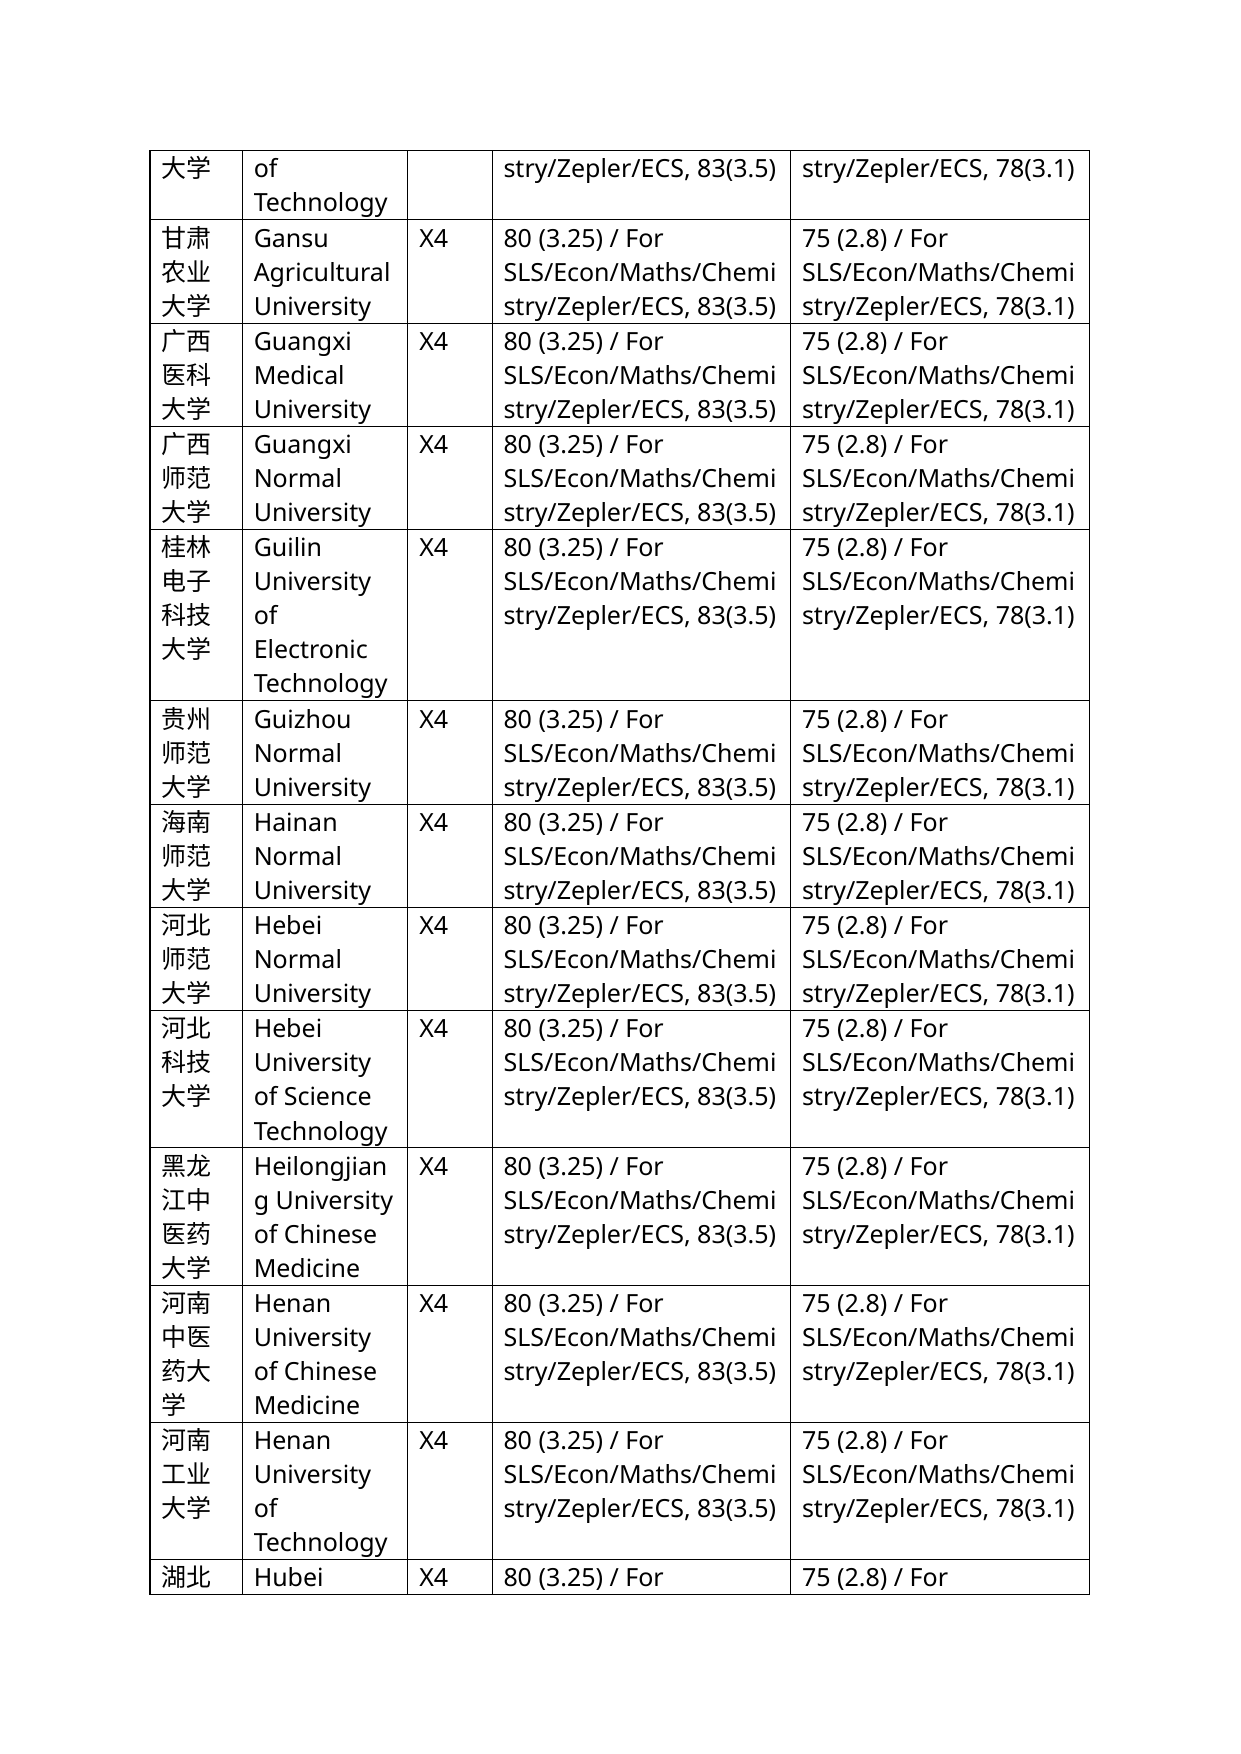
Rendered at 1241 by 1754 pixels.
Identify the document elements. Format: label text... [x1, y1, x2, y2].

table_cell 75 (2.8) / For SLS/Econ/Maths/Chemistry/Zepler/ECS, 78(3.1) [791, 908, 1089, 1010]
table_cell 80 (3.25) / For SLS/Econ/Maths/Chemistry/Zepler/ECS, 83(3.5) [493, 530, 790, 700]
table_cell 75 (2.8) / For SLS/Econ/Maths/Chemistry/Zepler/ECS, 78(3.1) [791, 701, 1089, 803]
table_cell 75 (2.8) / For SLS/Econ/Maths/Chemistry/Zepler/ECS, 78(3.1) [791, 1011, 1089, 1147]
table_cell 甘肃农业大学 [151, 220, 242, 322]
table_cell 80 (3.25) / For SLS/Econ/Maths/Chemistry/Zepler/ECS, 83(3.5) [493, 324, 790, 426]
table_cell X4 [408, 427, 492, 529]
table_cell X4 [408, 220, 492, 322]
table_cell Henan University of Chinese Medicine [243, 1286, 407, 1422]
table_cell Hubei [243, 1560, 407, 1594]
table_cell 75 (2.8) / For SLS/Econ/Maths/Chemistry/Zepler/ECS, 78(3.1) [791, 220, 1089, 322]
table_cell 75 (2.8) / For SLS/Econ/Maths/Chemistry/Zepler/ECS, 78(3.1) [791, 1148, 1089, 1284]
table_cell X4 [408, 1286, 492, 1422]
table_cell Hebei University of Science Technology [243, 1011, 407, 1147]
table_cell 广西医科大学 [151, 324, 242, 426]
table_cell 大学 [151, 151, 242, 219]
table_cell 80 (3.25) / For SLS/Econ/Maths/Chemistry/Zepler/ECS, 83(3.5) [493, 220, 790, 322]
table_cell 河北师范大学 [151, 908, 242, 1010]
table_cell X4 [408, 805, 492, 907]
table_cell 桂林电子科技大学 [151, 530, 242, 700]
table_cell Guangxi Medical University [243, 324, 407, 426]
table_cell 80 (3.25) / For SLS/Econ/Maths/Chemistry/Zepler/ECS, 83(3.5) [493, 1286, 790, 1422]
table_cell 75 (2.8) / For [791, 1560, 1089, 1594]
table_cell 80 (3.25) / For SLS/Econ/Maths/Chemistry/Zepler/ECS, 83(3.5) [493, 908, 790, 1010]
table_cell 80 (3.25) / For [493, 1560, 790, 1594]
table_cell 75 (2.8) / For SLS/Econ/Maths/Chemistry/Zepler/ECS, 78(3.1) [791, 427, 1089, 529]
table_cell 75 (2.8) / For SLS/Econ/Maths/Chemistry/Zepler/ECS, 78(3.1) [791, 805, 1089, 907]
table_cell 75 (2.8) / For SLS/Econ/Maths/Chemistry/Zepler/ECS, 78(3.1) [791, 1286, 1089, 1422]
table_cell X4 [408, 1560, 492, 1594]
table_cell 80 (3.25) / For SLS/Econ/Maths/Chemistry/Zepler/ECS, 83(3.5) [493, 805, 790, 907]
table_cell 海南师范大学 [151, 805, 242, 907]
table_cell Guangxi Normal University [243, 427, 407, 529]
table_cell 80 (3.25) / For SLS/Econ/Maths/Chemistry/Zepler/ECS, 83(3.5) [493, 1011, 790, 1147]
table_cell 河南工业大学 [151, 1423, 242, 1559]
table_cell 河南中医药大学 [151, 1286, 242, 1422]
table_cell 75 (2.8) / For SLS/Econ/Maths/Chemistry/Zepler/ECS, 78(3.1) [791, 1423, 1089, 1559]
table_cell Guilin University of Electronic Technology [243, 530, 407, 700]
table_cell X4 [408, 1423, 492, 1559]
table_cell stry/Zepler/ECS, 78(3.1) [791, 151, 1089, 219]
table_cell 80 (3.25) / For SLS/Econ/Maths/Chemistry/Zepler/ECS, 83(3.5) [493, 427, 790, 529]
table_cell Henan University of Technology [243, 1423, 407, 1559]
table_cell 广西师范大学 [151, 427, 242, 529]
table_cell 80 (3.25) / For SLS/Econ/Maths/Chemistry/Zepler/ECS, 83(3.5) [493, 1148, 790, 1284]
table_cell [408, 151, 492, 219]
table_cell Guizhou Normal University [243, 701, 407, 803]
table_cell 80 (3.25) / For SLS/Econ/Maths/Chemistry/Zepler/ECS, 83(3.5) [493, 1423, 790, 1559]
table_cell 河北科技大学 [151, 1011, 242, 1147]
table_cell 黑龙江中医药大学 [151, 1148, 242, 1284]
table_cell 湖北 [151, 1560, 242, 1594]
table_cell 75 (2.8) / For SLS/Econ/Maths/Chemistry/Zepler/ECS, 78(3.1) [791, 324, 1089, 426]
table_cell stry/Zepler/ECS, 83(3.5) [493, 151, 790, 219]
table_cell X4 [408, 324, 492, 426]
table_cell X4 [408, 530, 492, 700]
table_cell X4 [408, 908, 492, 1010]
table_cell X4 [408, 701, 492, 803]
table_cell Hebei Normal University [243, 908, 407, 1010]
table_cell X4 [408, 1148, 492, 1284]
table_cell 75 (2.8) / For SLS/Econ/Maths/Chemistry/Zepler/ECS, 78(3.1) [791, 530, 1089, 700]
table_cell 80 (3.25) / For SLS/Econ/Maths/Chemistry/Zepler/ECS, 83(3.5) [493, 701, 790, 803]
table_cell Gansu Agricultural University [243, 220, 407, 322]
table_cell Heilongjiang University of Chinese Medicine [243, 1148, 407, 1284]
table_cell 贵州师范大学 [151, 701, 242, 803]
table_cell Hainan Normal University [243, 805, 407, 907]
table_cell X4 [408, 1011, 492, 1147]
table_cell of Technology [243, 151, 407, 219]
